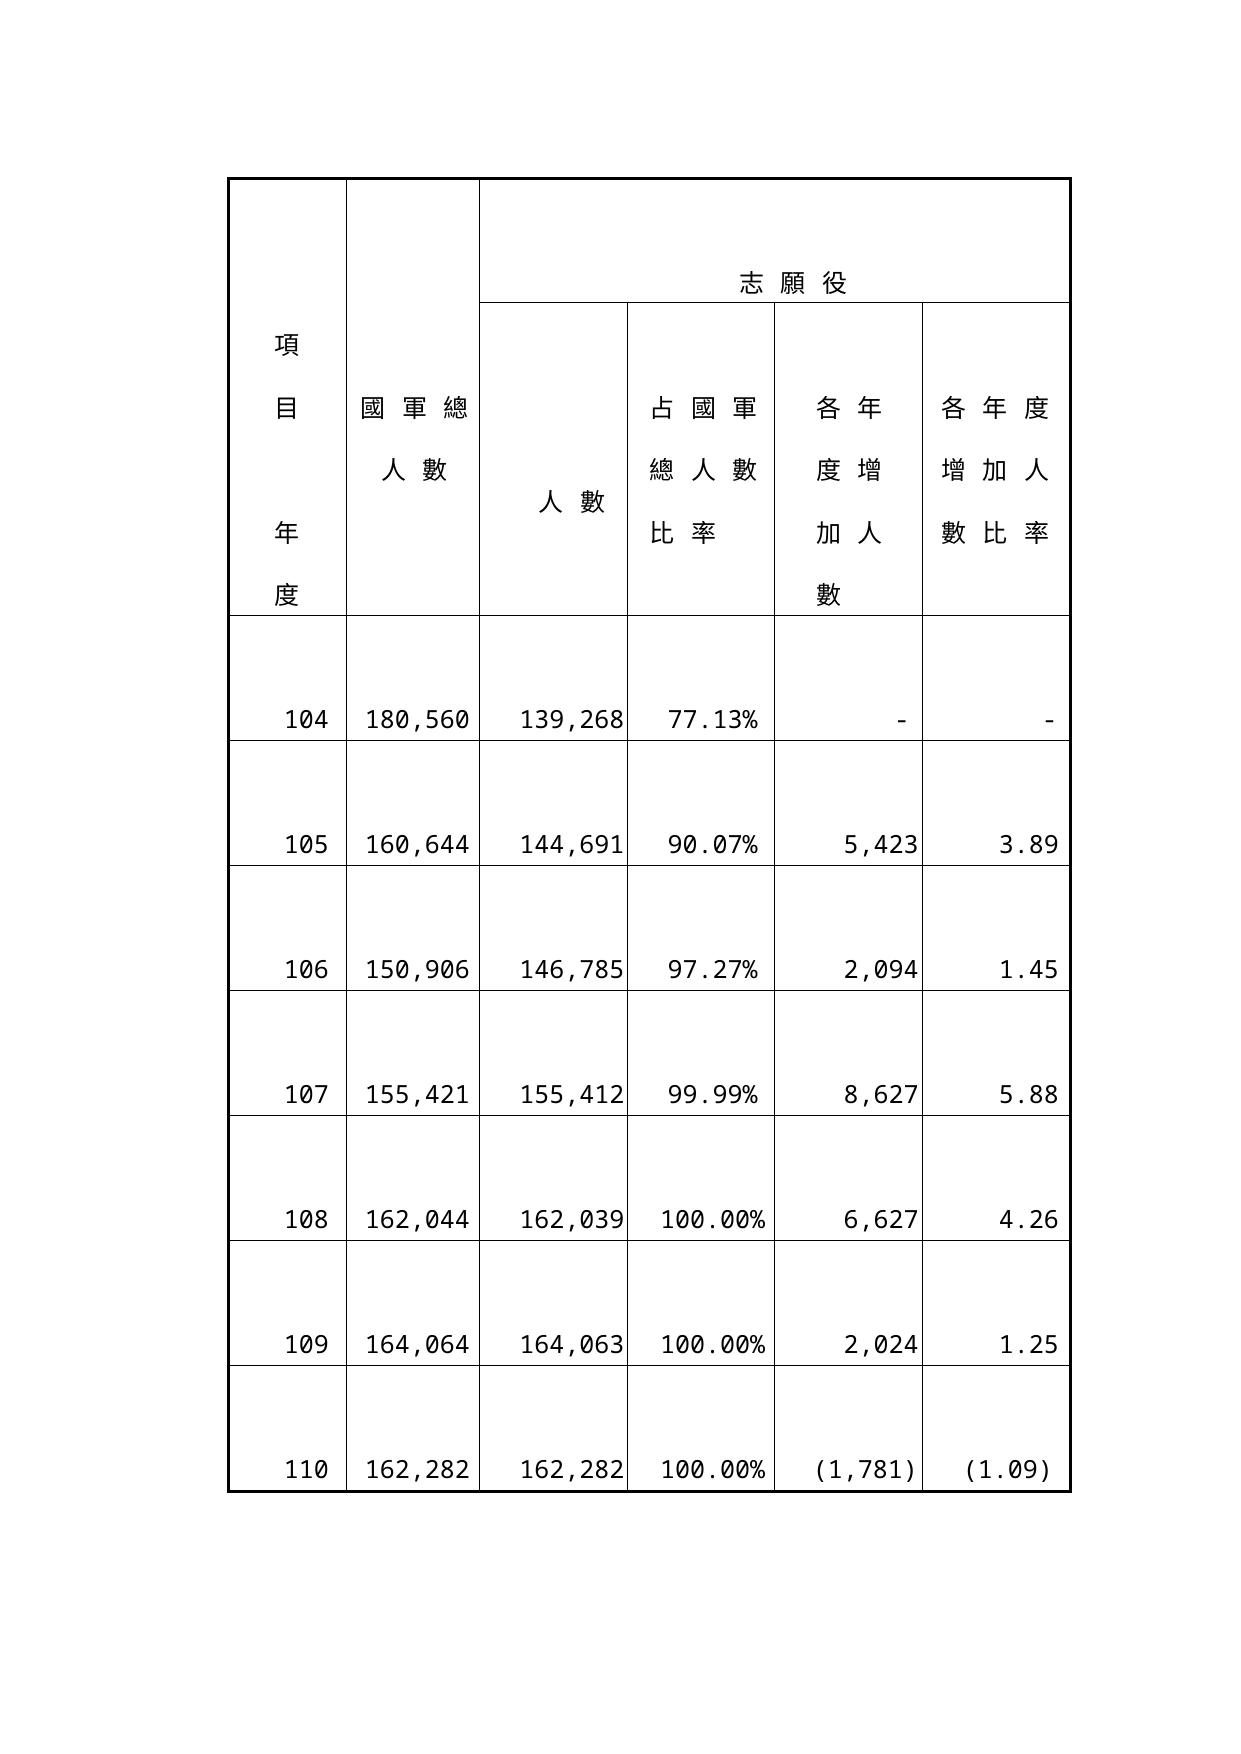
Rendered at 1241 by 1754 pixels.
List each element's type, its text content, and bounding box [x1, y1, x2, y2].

table_cell 110 [230, 1366, 346, 1490]
table_cell 100.00% [628, 1241, 774, 1365]
table_cell 146,785 [480, 866, 627, 990]
table_cell 5,423 [775, 741, 922, 865]
table_cell 77.13% [628, 616, 774, 740]
table_cell 164,063 [480, 1241, 627, 1365]
table_cell 139,268 [480, 616, 627, 740]
table_cell 155,421 [347, 991, 479, 1115]
table_cell 各年度增加人數 [775, 303, 922, 615]
table_cell 100.00% [628, 1116, 774, 1240]
table_cell 107 [230, 991, 346, 1115]
table_cell 97.27% [628, 866, 774, 990]
table_cell 占國軍總人數比率 [628, 303, 774, 615]
table_cell 100.00% [628, 1366, 774, 1490]
table_cell - [775, 616, 922, 740]
table_cell 144,691 [480, 741, 627, 865]
table_cell 4.26 [923, 1116, 1069, 1240]
table_cell 164,064 [347, 1241, 479, 1365]
table_cell 90.07% [628, 741, 774, 865]
table_cell 1.45 [923, 866, 1069, 990]
table_cell 8,627 [775, 991, 922, 1115]
table_cell 99.99% [628, 991, 774, 1115]
table_cell 2,094 [775, 866, 922, 990]
table_cell 162,044 [347, 1116, 479, 1240]
table_cell 各年度增加人數比率 [923, 303, 1069, 615]
table_cell 1.25 [923, 1241, 1069, 1365]
table_cell 109 [230, 1241, 346, 1365]
table_cell 105 [230, 741, 346, 865]
table_cell 180,560 [347, 616, 479, 740]
table_cell (1.09) [923, 1366, 1069, 1490]
table_cell - [923, 616, 1069, 740]
table_cell 3.89 [923, 741, 1069, 865]
table_cell 155,412 [480, 991, 627, 1115]
table_cell 162,282 [480, 1366, 627, 1490]
table_cell 5.88 [923, 991, 1069, 1115]
table_cell (1,781) [775, 1366, 922, 1490]
table_cell 162,282 [347, 1366, 479, 1490]
table_header 國軍總人數 [347, 180, 479, 615]
table_cell 160,644 [347, 741, 479, 865]
table_cell 2,024 [775, 1241, 922, 1365]
table_cell 108 [230, 1116, 346, 1240]
table_cell 人數 [480, 303, 627, 615]
table_cell 150,906 [347, 866, 479, 990]
table_header 志願役 [480, 180, 1069, 302]
table_cell 162,039 [480, 1116, 627, 1240]
table_cell 104 [230, 616, 346, 740]
table_header 項目 年度 [230, 180, 346, 615]
table_cell 6,627 [775, 1116, 922, 1240]
table_cell 106 [230, 866, 346, 990]
